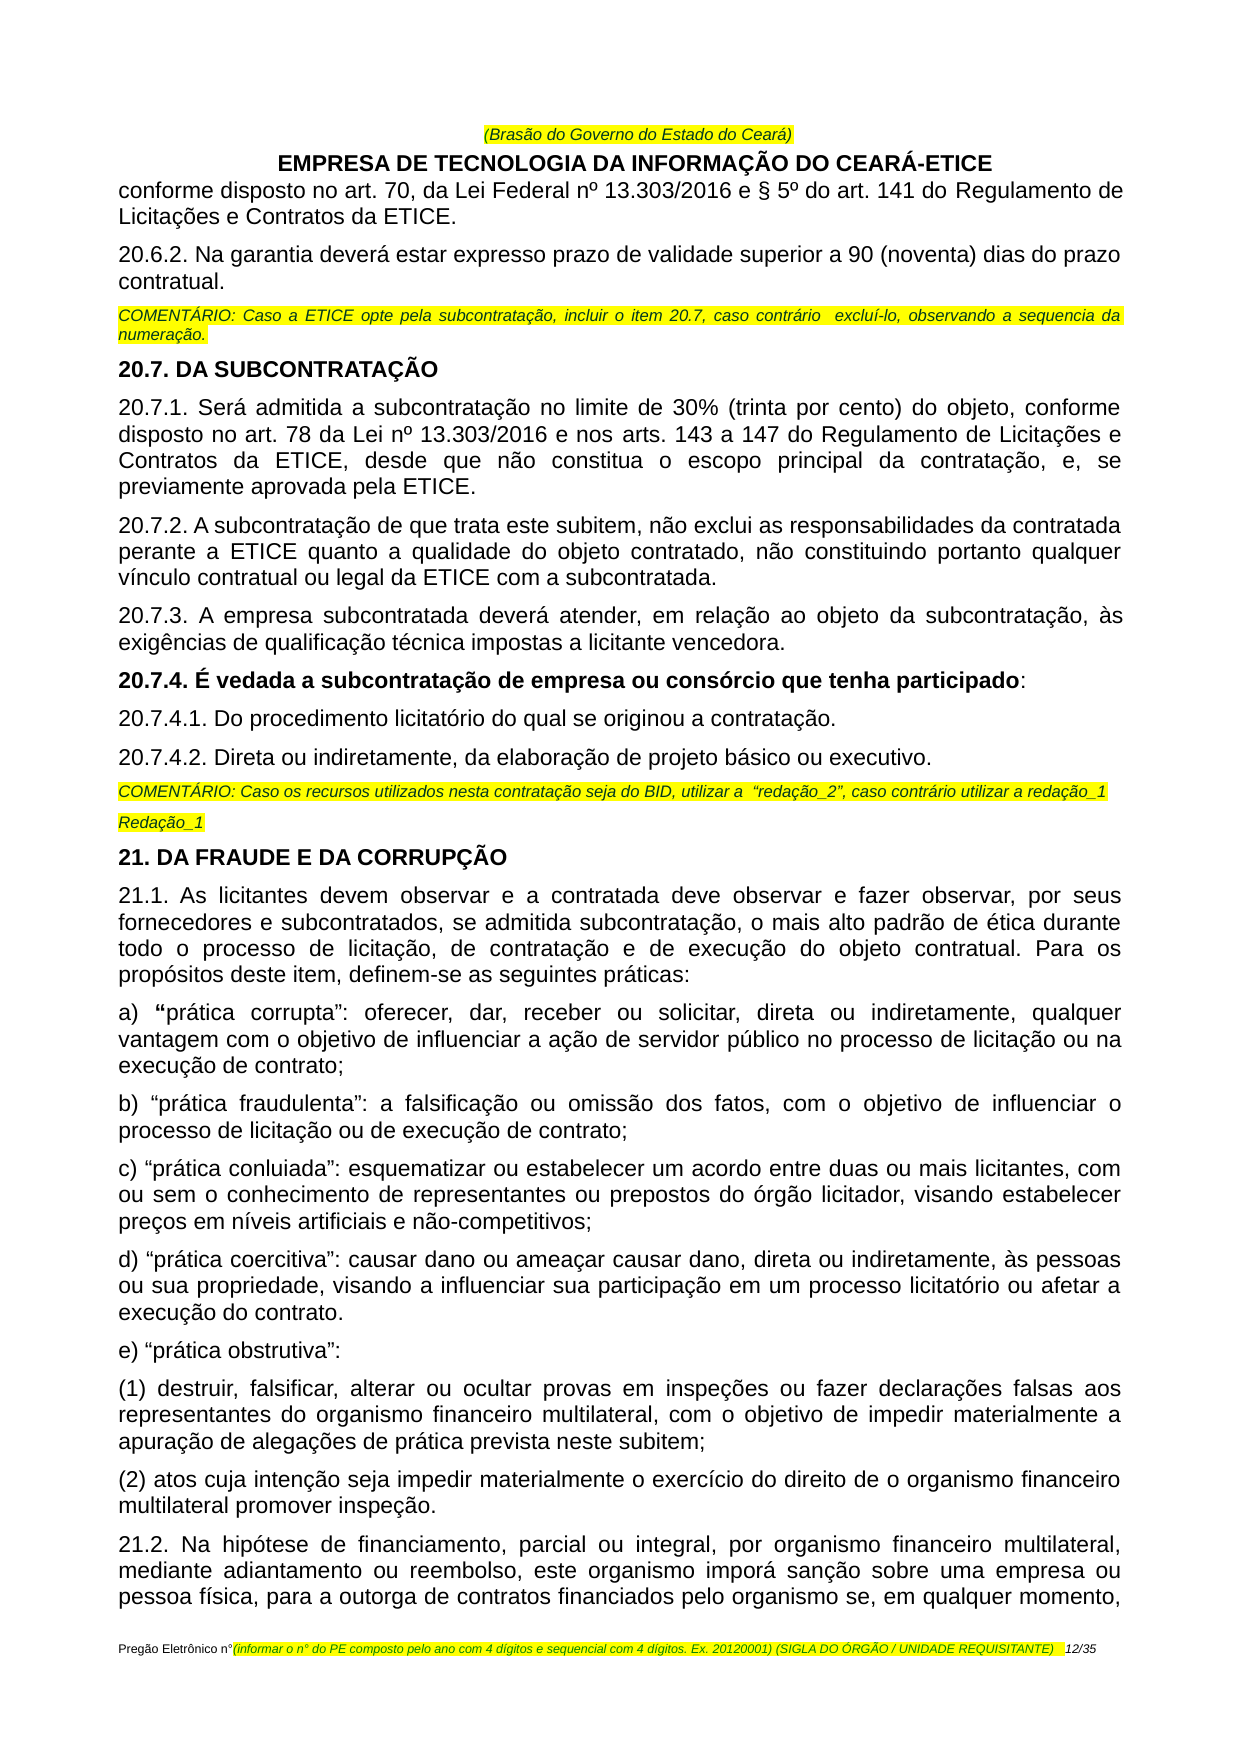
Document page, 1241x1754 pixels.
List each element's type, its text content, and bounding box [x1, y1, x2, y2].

text 20.7. DA SUBCONTRATAÇÃO [118, 356, 1122, 382]
text COMENTÁRIO: Caso os recursos utilizados nesta contratação seja do BID, utilizar a “redação_2”, caso contrário utilizar a redação_1 [118, 782, 1122, 801]
text d) “prática coercitiva”: causar dano ou ameaçar causar dano, direta ou indiretamente, às pessoas ou sua propriedade, visando a influenciar sua participação em um processo licitatório ou afetar a execução do contrato. [118, 1246, 1122, 1325]
text 20.7.1. Será admitida a subcontratação no limite de 30% (trinta por cento) do objeto, conforme disposto no art. 78 da Lei nº 13.303/2016 e nos arts. 143 a 147 do Regulamento de Licitações e Contratos da ETICE, desde que não constitua o escopo principal da contratação, e, se previamente aprovada pela ETICE. [118, 394, 1122, 500]
text COMENTÁRIO: Caso a ETICE opte pela subcontratação, incluir o item 20.7, caso contrário excluí-lo, observando a sequencia da numeração. [118, 306, 1123, 344]
text 20.7.3. A empresa subcontratada deverá atender, em relação ao objeto da subcontratação, às exigências de qualificação técnica impostas a licitante vencedora. [118, 602, 1123, 655]
text conforme disposto no art. 70, da Lei Federal nº 13.303/2016 e § 5º do art. 141 do Regulamento de Licitações e Contratos da ETICE. [118, 177, 1123, 229]
text 20.7.4. É vedada a subcontratação de empresa ou consórcio que tenha participado: [118, 667, 1123, 693]
text 20.6.2. Na garantia deverá estar expresso prazo de validade superior a 90 (noventa) dias do prazo contratual. [118, 241, 1122, 294]
text a) “prática corrupta”: oferecer, dar, receber ou solicitar, direta ou indiretamente, qualquer vantagem com o objetivo de influenciar a ação de servidor público no processo de licitação ou na execução de contrato; [118, 999, 1122, 1078]
text 21.1. As licitantes devem observar e a contratada deve observar e fazer observar, por seus fornecedores e subcontratados, se admitida subcontratação, o mais alto padrão de ética durante todo o processo de licitação, de contratação e de execução do objeto contratual. Para os propósitos deste item, definem-se as seguintes práticas: [118, 882, 1122, 987]
text e) “prática obstrutiva”: [118, 1337, 1122, 1363]
text (2) atos cuja intenção seja impedir materialmente o exercício do direito de o organismo financeiro multilateral promover inspeção. [118, 1466, 1122, 1519]
text c) “prática conluiada”: esquematizar ou estabelecer um acordo entre duas ou mais licitantes, com ou sem o conhecimento de representantes ou prepostos do órgão licitador, visando estabelecer preços em níveis artificiais e não-competitivos; [118, 1155, 1122, 1234]
text Redação_1 [118, 813, 1123, 832]
text 20.7.2. A subcontratação de que trata este subitem, não exclui as responsabilidades da contratada perante a ETICE quanto a qualidade do objeto contratado, não constituindo portanto qualquer vínculo contratual ou legal da ETICE com a subcontratada. [118, 512, 1122, 591]
text 20.7.4.1. Do procedimento licitatório do qual se originou a contratação. [118, 705, 1123, 732]
text (1) destruir, falsificar, alterar ou ocultar provas em inspeções ou fazer declarações falsas aos representantes do organismo financeiro multilateral, com o objetivo de impedir materialmente a apuração de alegações de prática prevista neste subitem; [118, 1375, 1122, 1454]
text b) “prática fraudulenta”: a falsificação ou omissão dos fatos, com o objetivo de influenciar o processo de licitação ou de execução de contrato; [118, 1090, 1122, 1143]
text 21.2. Na hipótese de financiamento, parcial ou integral, por organismo financeiro multilateral, mediante adiantamento ou reembolso, este organismo imporá sanção sobre uma empresa ou pessoa física, para a outorga de contratos financiados pelo organismo se, em qualquer momento, [118, 1531, 1122, 1609]
text 20.7.4.2. Direta ou indiretamente, da elaboração de projeto básico ou executivo. [118, 743, 1123, 770]
text 21. DA FRAUDE E DA CORRUPÇÃO [118, 844, 1122, 870]
